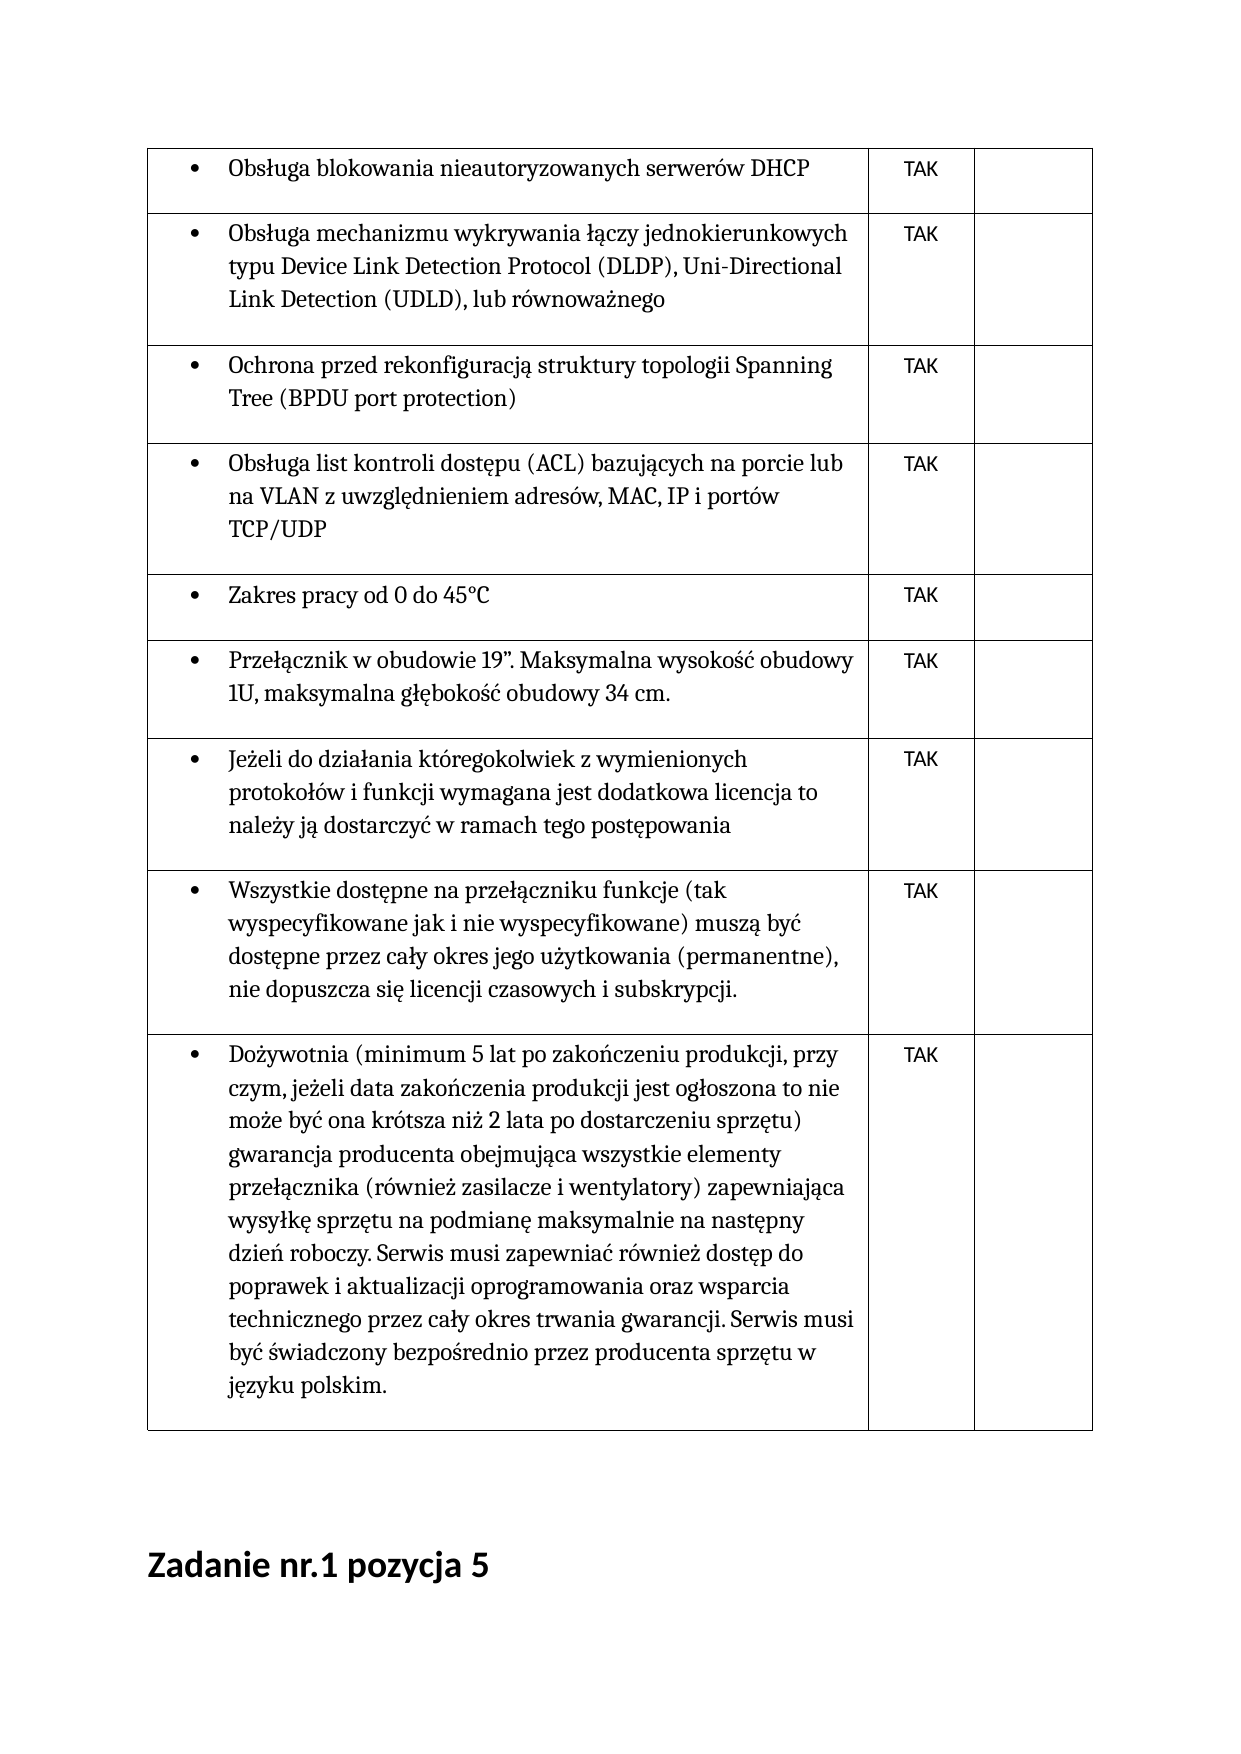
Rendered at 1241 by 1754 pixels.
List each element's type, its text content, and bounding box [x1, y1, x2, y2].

table_cell [975, 444, 1092, 574]
table_cell [975, 149, 1092, 213]
table_cell [975, 739, 1092, 870]
table_cell [975, 871, 1092, 1034]
table_cell TAK [869, 214, 974, 344]
table_cell TAK [869, 346, 974, 443]
table_cell [975, 214, 1092, 344]
table_cell TAK [869, 575, 974, 640]
table_cell Przełącznik w obudowie 19”. Maksymalna wysokość obudowy 1U, maksymalna głębokość obudowy 34 cm. [148, 641, 868, 738]
text Zadanie nr.1 pozycja 5 [148, 1541, 1093, 1587]
table_cell TAK [869, 871, 974, 1034]
table_cell TAK [869, 1035, 974, 1430]
table_cell TAK [869, 641, 974, 738]
table_cell Obsługa blokowania nieautoryzowanych serwerów DHCP [148, 149, 868, 213]
table_cell Obsługa list kontroli dostępu (ACL) bazujących na porcie lub na VLAN z uwzględnieniem adresów, MAC, IP i portów TCP/UDP [148, 444, 868, 574]
table_cell TAK [869, 739, 974, 870]
table_cell Zakres pracy od 0 do 45°C [148, 575, 868, 640]
table_cell TAK [869, 444, 974, 574]
table_cell Obsługa mechanizmu wykrywania łączy jednokierunkowych typu Device Link Detection Protocol (DLDP), Uni-Directional Link Detection (UDLD), lub równoważnego [148, 214, 868, 344]
table_cell Ochrona przed rekonfiguracją struktury topologii Spanning Tree (BPDU port protection) [148, 346, 868, 443]
table_cell Wszystkie dostępne na przełączniku funkcje (tak wyspecyfikowane jak i nie wyspecyfikowane) muszą być dostępne przez cały okres jego użytkowania (permanentne), nie dopuszcza się licencji czasowych i subskrypcji. [148, 871, 868, 1034]
table_cell [975, 1035, 1092, 1430]
table_cell [975, 575, 1092, 640]
table_cell [975, 346, 1092, 443]
table_cell Jeżeli do działania któregokolwiek z wymienionych protokołów i funkcji wymagana jest dodatkowa licencja to należy ją dostarczyć w ramach tego postępowania [148, 739, 868, 870]
table_cell [975, 641, 1092, 738]
table_cell TAK [869, 149, 974, 213]
table_cell Dożywotnia (minimum 5 lat po zakończeniu produkcji, przy czym, jeżeli data zakończenia produkcji jest ogłoszona to nie może być ona krótsza niż 2 lata po dostarczeniu sprzętu) gwarancja producenta obejmująca wszystkie elementy przełącznika (również zasilacze i wentylatory) zapewniająca wysyłkę sprzętu na podmianę maksymalnie na następny dzień roboczy. Serwis musi zapewniać również dostęp do poprawek i aktualizacji oprogramowania oraz wsparcia technicznego przez cały okres trwania gwarancji. Serwis musi być świadczony bezpośrednio przez producenta sprzętu w języku polskim. [148, 1035, 868, 1430]
